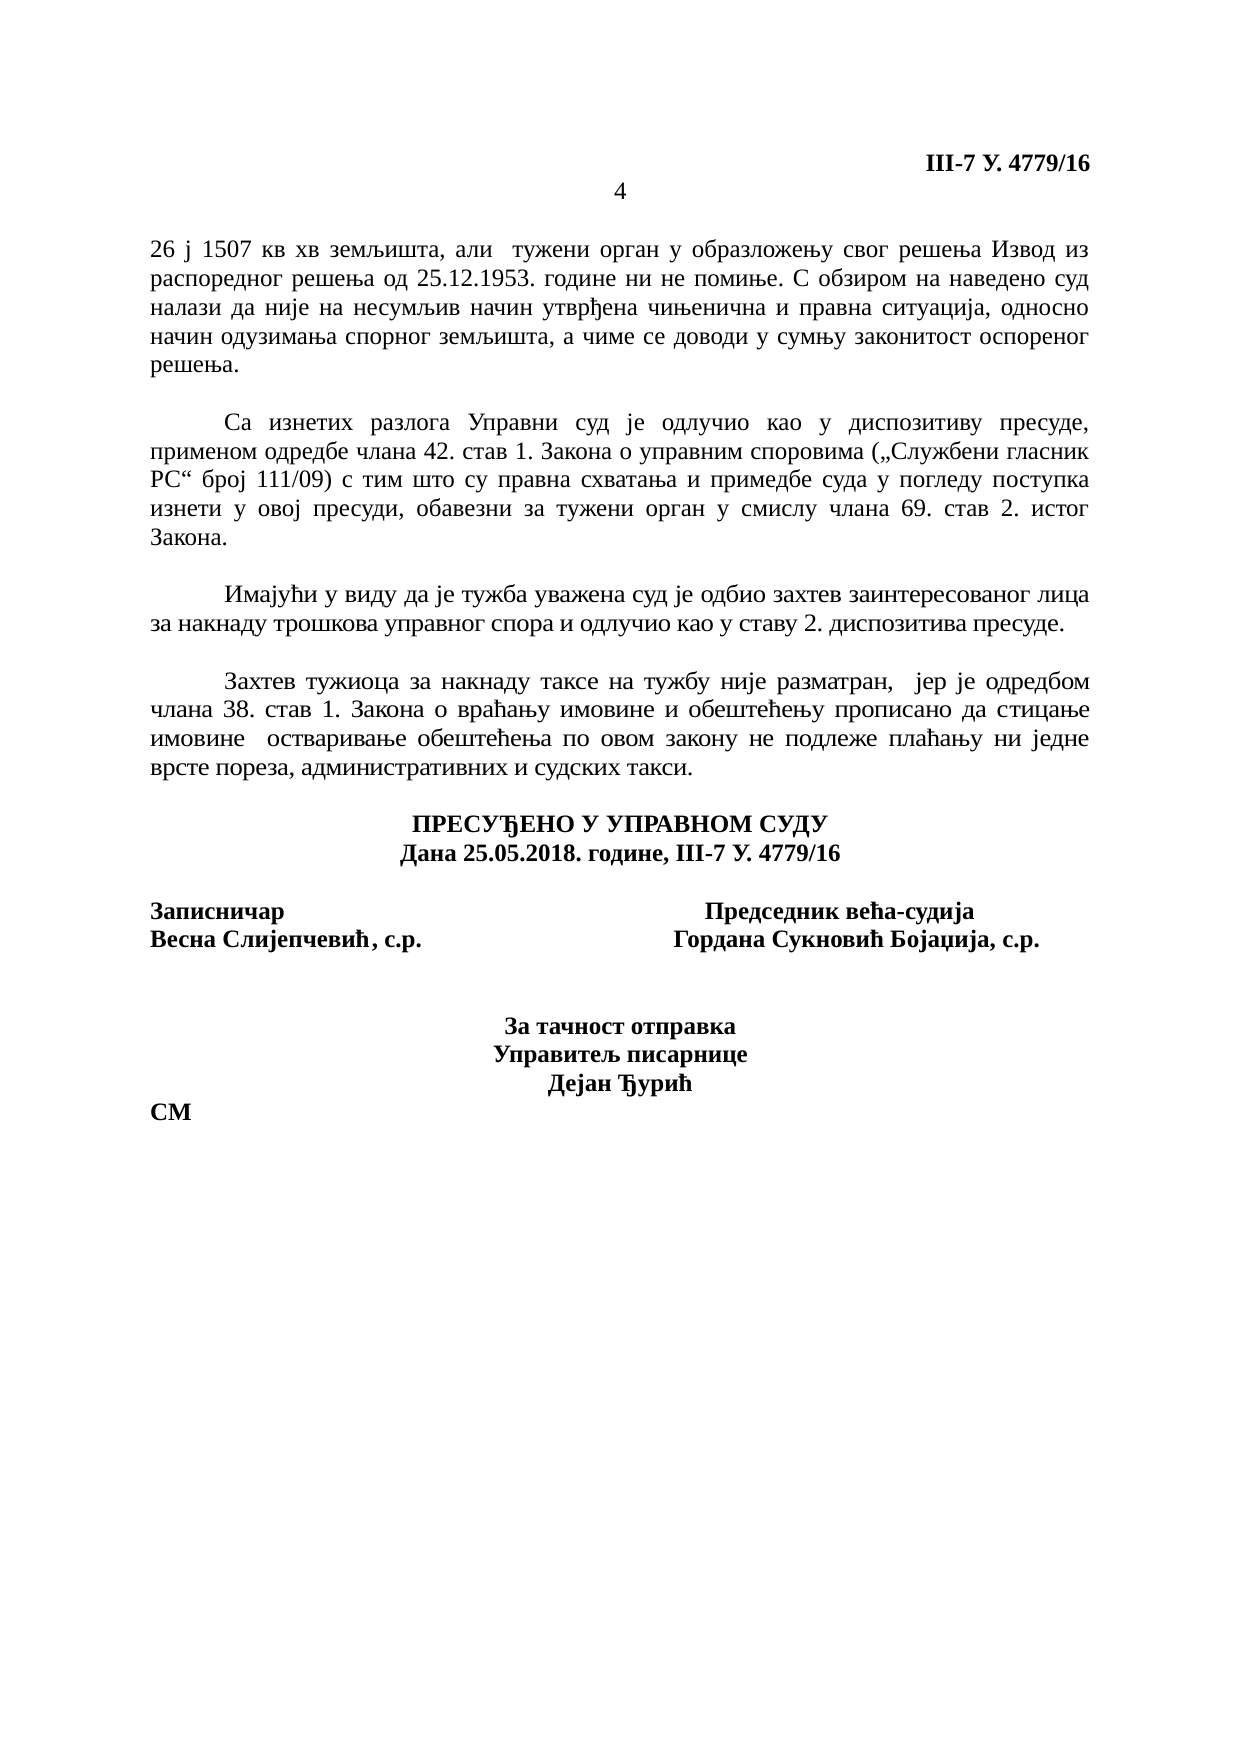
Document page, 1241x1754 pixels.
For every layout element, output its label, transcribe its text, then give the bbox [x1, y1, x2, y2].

text СМ [150, 1097, 1090, 1126]
text Весна Слијепчевић , с.р. Гордана Сукновић Бојаџија, с.р. [150, 924, 1090, 953]
text Дана 25.05.2018. године, III-7 У. 4779/16 [150, 838, 1090, 867]
text Дејан Ђурић [150, 1068, 1090, 1097]
text Имајући у виду да је тужба уважена суд је одбио захтев заинтересованог лица за накнаду трошкова управног спора и одлучио као у ставу 2. диспозитива пресуде. [150, 579, 1090, 637]
text За тачност отправка [150, 1011, 1090, 1039]
text ПРЕСУЂЕНО У УПРАВНОМ СУДУ [150, 809, 1090, 838]
text Са изнетих разлога Управни суд је одлучио као у диспозитиву пресуде, применом одредбе члана 42. став 1. Закона о управним споровима („Службени гласник РС“ број 111/09) с тим што су правна схватања и примедбе суда у погледу поступка изнети у овој пресуди, обавезни за тужени орган у смислу члана 69. став 2. истог Закона. [150, 407, 1090, 551]
text Захтев тужиоца за накнаду таксе на тужбу није разматран, јер је одредбом члана 38. став 1. Закона о враћању имовине и обештећењу прописано да стицање имовине остваривање обештећења по овом закону не подлеже плаћању ни једне врсте пореза, административних и судских такси. [150, 666, 1090, 781]
text Записничар Председник већа-судија [150, 896, 1090, 924]
text 26 ј 1507 кв хв земљишта, али тужени орган у образложењу свог решења Извод из распоредног решења од 25.12.1953. године ни не помиње. С обзиром на наведено суд налази да није на несумљив начин утврђена чињенична и правна ситуација, односно начин одузимања спорног земљишта, а чиме се доводи у сумњу законитост оспореног решења. [150, 234, 1090, 378]
text Управитељ писарнице [150, 1039, 1090, 1068]
